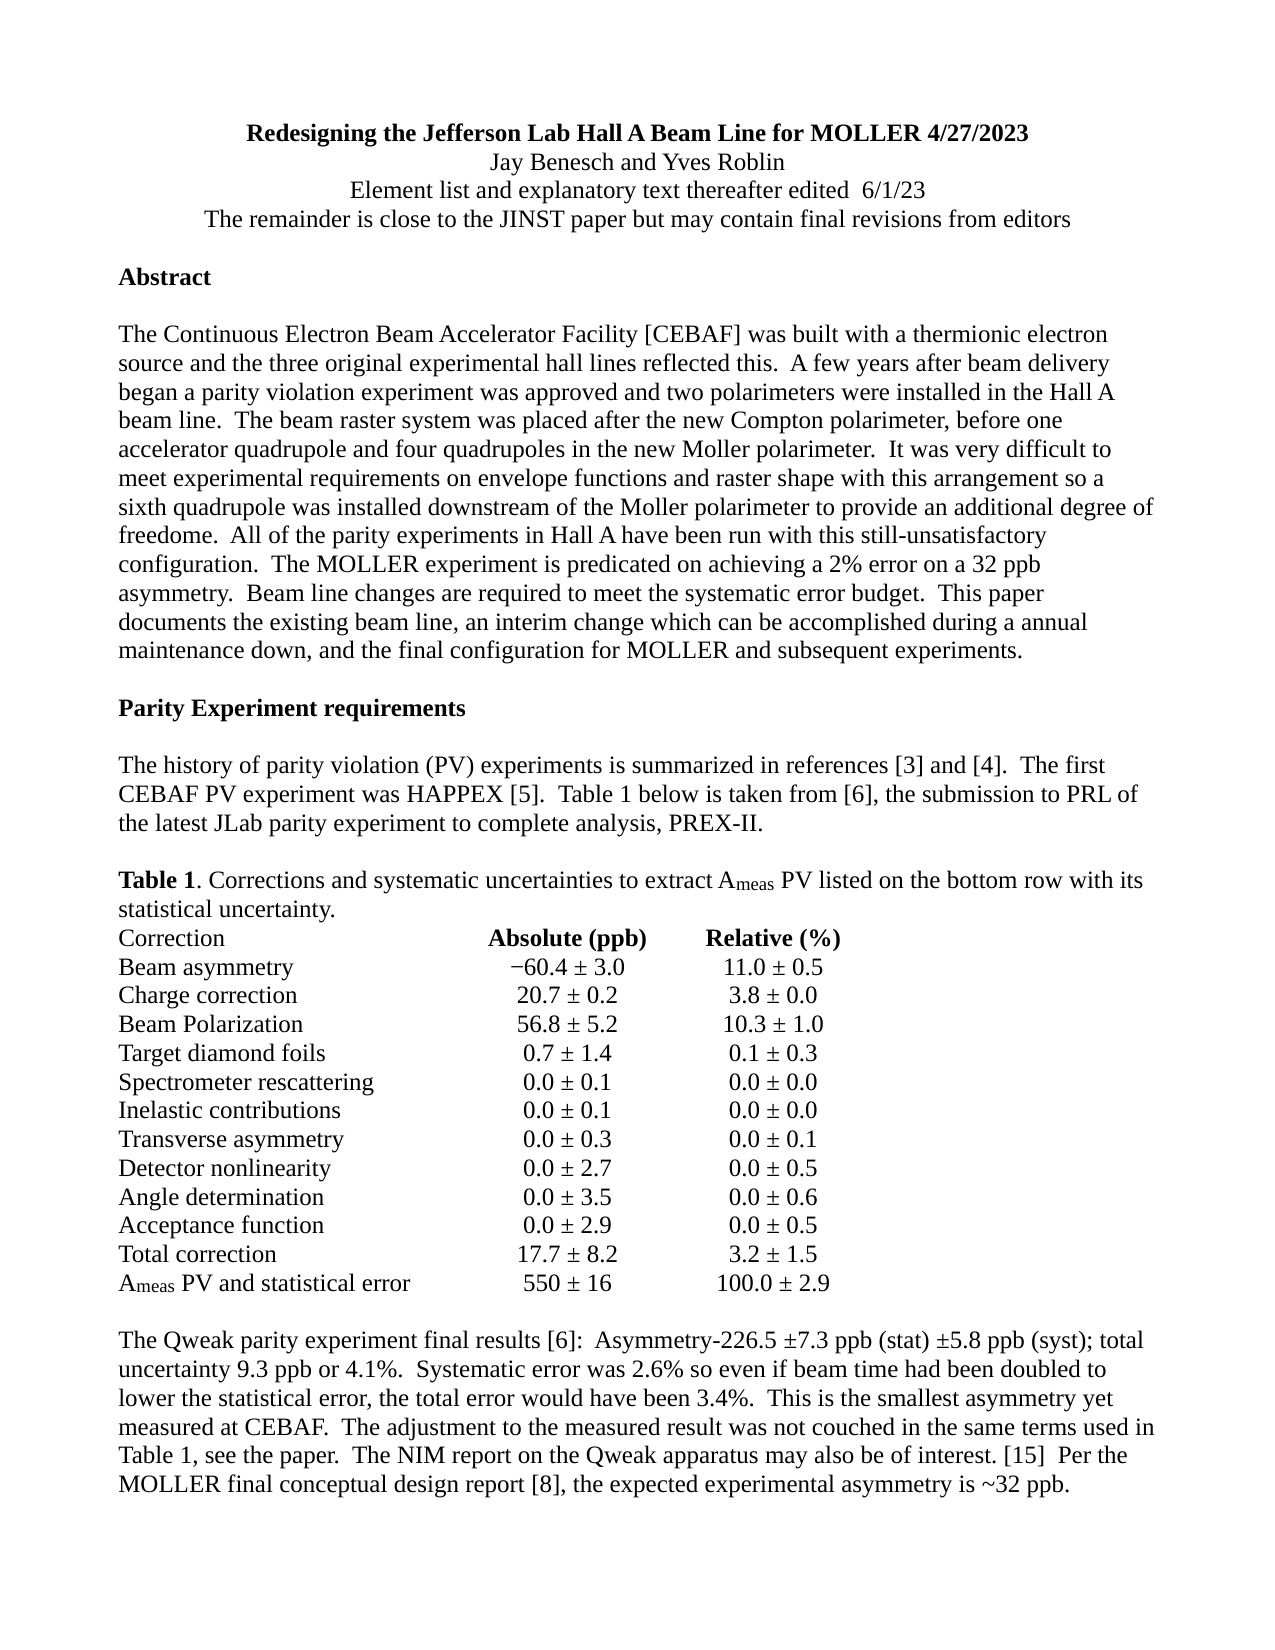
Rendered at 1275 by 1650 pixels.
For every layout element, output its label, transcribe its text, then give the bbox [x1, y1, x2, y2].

text Table 1. Corrections and systematic uncertainties to extract Ameas PV listed on the bottom row with its statistical uncertainty. [118, 866, 1157, 923]
text Abstract [118, 262, 1157, 291]
table_cell Beam Polarization [118, 1009, 464, 1038]
text The Qweak parity experiment final results [6]: Asymmetry-226.5 ±7.3 ppb (stat) ±5.8 ppb (syst); total uncertainty 9.3 ppb or 4.1%. Systematic error was 2.6% so even if beam time had been doubled to lower the statistical error, the total error would have been 3.4%. This is the smallest asymmetry yet measured at CEBAF. The adjustment to the measured result was not couched in the same terms used in Table 1, see the paper. The NIM report on the Qweak apparatus may also be of interest. [15] Per the MOLLER final conceptual design report [8], the expected experimental asymmetry is ~32 ppb. [118, 1326, 1157, 1498]
text Jay Benesch and Yves Roblin [118, 147, 1157, 176]
table_cell 0.0 ± 2.9 [464, 1211, 670, 1239]
table_cell 0.0 ± 0.5 [670, 1211, 876, 1239]
table_cell 0.0 ± 0.0 [670, 1067, 876, 1096]
text The Continuous Electron Beam Accelerator Facility [CEBAF] was built with a thermionic electron source and the three original experimental hall lines reflected this. A few years after beam delivery began a parity violation experiment was approved and two polarimeters were installed in the Hall A beam line. The beam raster system was placed after the new Compton polarimeter, before one accelerator quadrupole and four quadrupoles in the new Moller polarimeter. It was very difficult to meet experimental requirements on envelope functions and raster shape with this arrangement so a sixth quadrupole was installed downstream of the Moller polarimeter to provide an additional degree of freedome. All of the parity experiments in Hall A have been run with this still-unsatisfactory configuration. The MOLLER experiment is predicated on achieving a 2% error on a 32 ppb asymmetry. Beam line changes are required to meet the systematic error budget. This paper documents the existing beam line, an interim change which can be accomplished during a annual maintenance down, and the final configuration for MOLLER and subsequent experiments. [118, 319, 1157, 664]
table_cell Spectrometer rescattering [118, 1067, 464, 1096]
table_cell 100.0 ± 2.9 [670, 1268, 876, 1297]
table_cell 0.0 ± 0.6 [670, 1182, 876, 1211]
table_cell Transverse asymmetry [118, 1124, 464, 1153]
table_cell 0.0 ± 0.1 [464, 1096, 670, 1124]
table_cell Angle determination [118, 1182, 464, 1211]
table_cell −60.4 ± 3.0 [464, 952, 670, 981]
table_cell 10.3 ± 1.0 [670, 1009, 876, 1038]
table_cell 3.8 ± 0.0 [670, 981, 876, 1009]
table_cell 550 ± 16 [464, 1268, 670, 1297]
table_header Relative (%) [670, 923, 876, 952]
table_cell 0.7 ± 1.4 [464, 1038, 670, 1067]
table_cell 0.0 ± 0.3 [464, 1124, 670, 1153]
table_cell 0.0 ± 0.0 [670, 1096, 876, 1124]
table_cell 0.0 ± 0.1 [670, 1124, 876, 1153]
text The remainder is close to the JINST paper but may contain final revisions from editors [118, 204, 1157, 233]
table_cell 0.1 ± 0.3 [670, 1038, 876, 1067]
table_cell 3.2 ± 1.5 [670, 1239, 876, 1268]
table_cell Charge correction [118, 981, 464, 1009]
table_cell 0.0 ± 3.5 [464, 1182, 670, 1211]
text Redesigning the Jefferson Lab Hall A Beam Line for MOLLER 4/27/2023 [118, 118, 1157, 147]
text The history of parity violation (PV) experiments is summarized in references [3] and [4]. The first CEBAF PV experiment was HAPPEX [5]. Table 1 below is taken from [6], the submission to PRL of the latest JLab parity experiment to complete analysis, PREX-II. [118, 751, 1157, 837]
table_cell Detector nonlinearity [118, 1153, 464, 1182]
text Element list and explanatory text thereafter edited 6/1/23 [118, 176, 1157, 204]
table_cell 11.0 ± 0.5 [670, 952, 876, 981]
table_cell 20.7 ± 0.2 [464, 981, 670, 1009]
table_cell 0.0 ± 0.5 [670, 1153, 876, 1182]
table_cell 0.0 ± 2.7 [464, 1153, 670, 1182]
table_cell Target diamond foils [118, 1038, 464, 1067]
text Parity Experiment requirements [118, 693, 1157, 722]
table_cell Acceptance function [118, 1211, 464, 1239]
table_cell Ameas PV and statistical error [118, 1268, 464, 1297]
table_cell Total correction [118, 1239, 464, 1268]
table_cell Inelastic contributions [118, 1096, 464, 1124]
table_header Correction [118, 923, 464, 952]
table_cell 56.8 ± 5.2 [464, 1009, 670, 1038]
table_cell 0.0 ± 0.1 [464, 1067, 670, 1096]
table_cell 17.7 ± 8.2 [464, 1239, 670, 1268]
table_cell Beam asymmetry [118, 952, 464, 981]
table_header Absolute (ppb) [464, 923, 670, 952]
